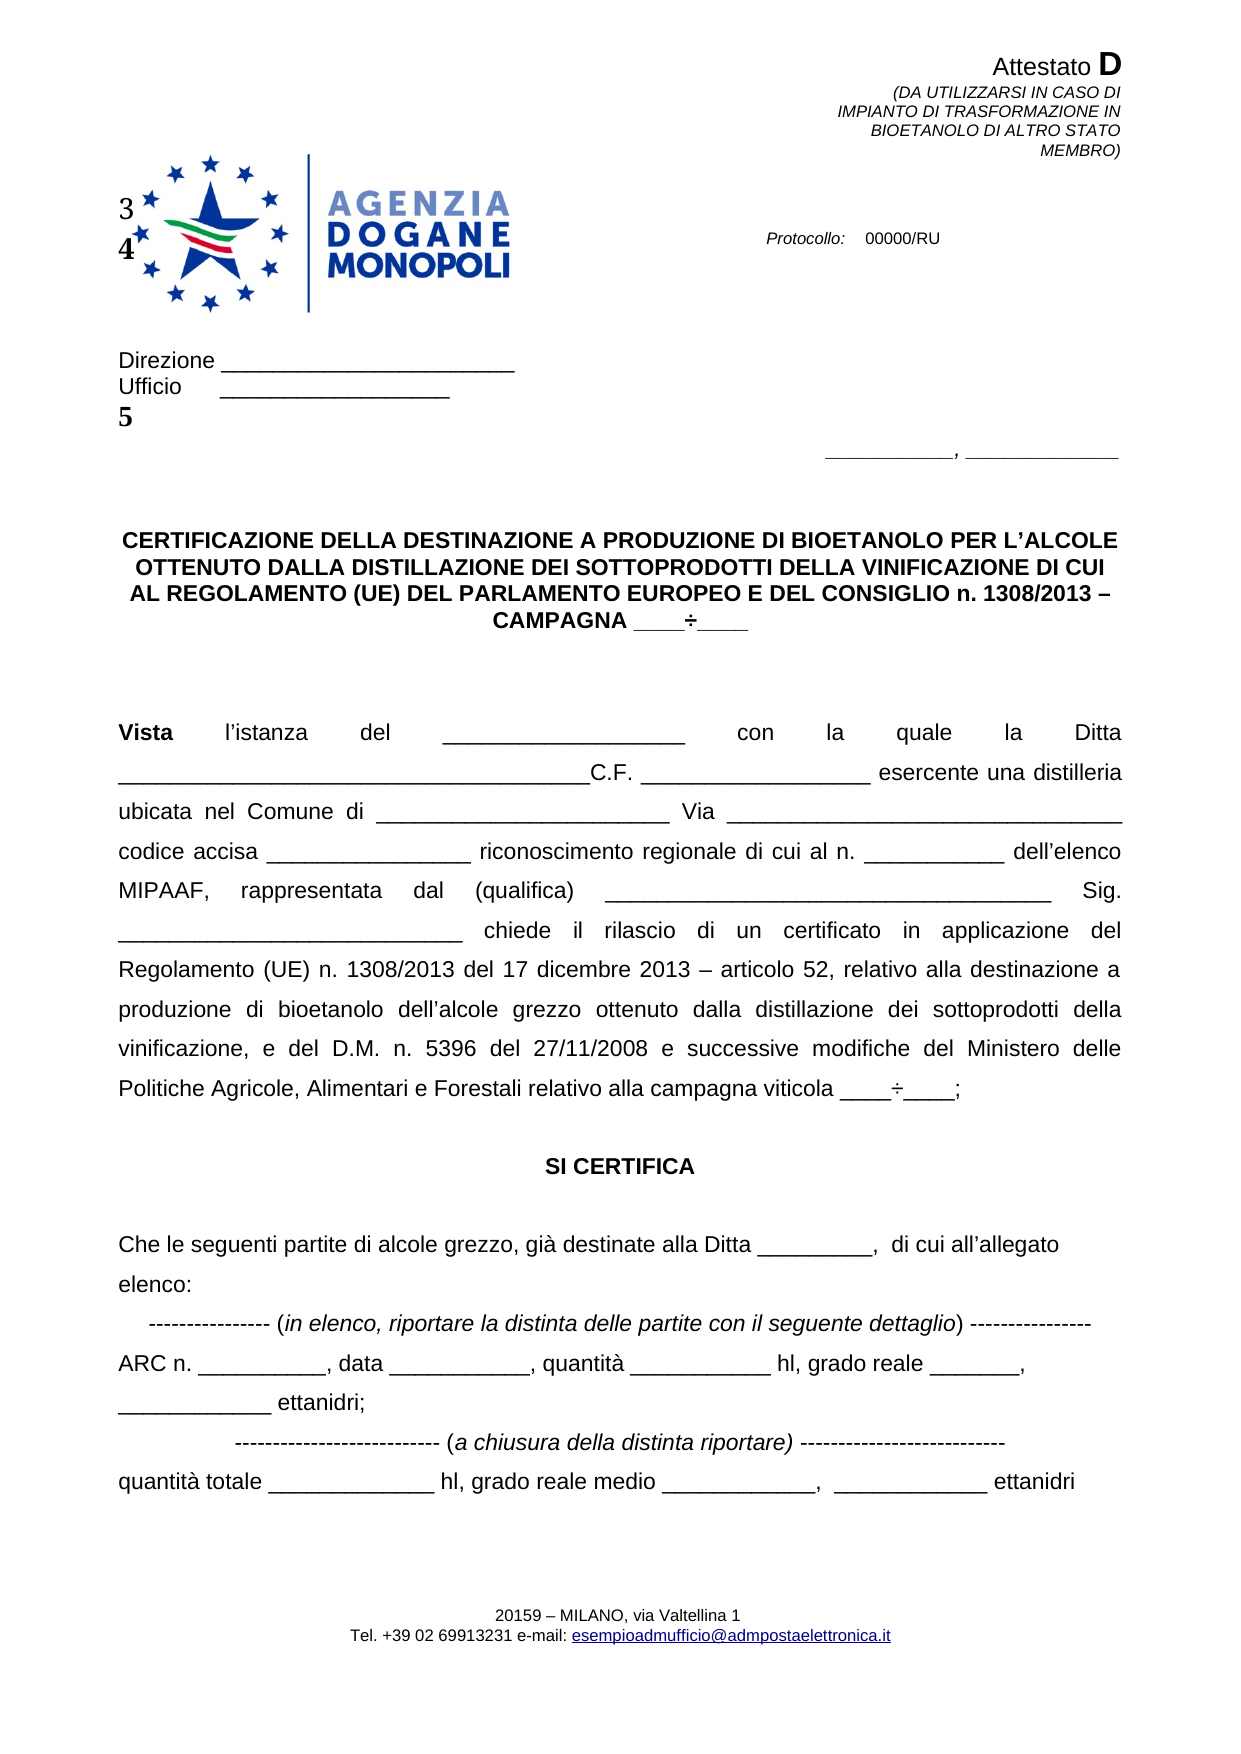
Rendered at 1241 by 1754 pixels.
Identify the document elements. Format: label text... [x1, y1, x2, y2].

text quantità totale _____________ hl, grado reale medio ____________, ____________ ettanidri [118, 1468, 1122, 1494]
text CERTIFICAZIONE DELLA DESTINAZIONE A PRODUZIONE DI BIOETANOLO PER L’ALCOLE OTTENUTO DALLA DISTILLAZIONE DEI SOTTOPRODOTTI DELLA VINIFICAZIONE DI CUI AL REGOLAMENTO (UE) DEL PARLAMENTO EUROPEO E DEL CONSIGLIO n. 1308/2013 – CAMPAGNA ­­­____÷____ [118, 527, 1122, 633]
text Vista l’istanza del ___________________ con la quale la Ditta _____________________________________C.F. __________________ esercente una distilleria ubicata nel Comune di _______________________ Via _______________________________ codice accisa ________________ riconoscimento regionale di cui al n. ___________ dell’elenco MIPAAF, rappresentata dal (qualifica) ___________________________________ Sig. ___________________________ chiede il rilascio di un certificato in applicazione del Regolamento (UE) n. 1308/2013 del 17 dicembre 2013 – articolo 52, relativo alla destinazione a produzione di bioetanolo dell’alcole grezzo ottenuto dalla distillazione dei sottoprodotti della vinificazione, e del D.M. n. 5396 del 27/11/2008 e successive modifiche del Ministero delle Politiche Agricole, Alimentari e Forestali relativo alla campagna viticola ____÷____; [118, 719, 1122, 1101]
text Ufficio ­­­­­­­­­­­­­­­­­­­­__________________ [118, 373, 1122, 399]
text Direzione _______________________ [118, 347, 1122, 373]
text ---------------- (in elenco, riportare la distinta delle partite con il seguente dettaglio) ---------------- [118, 1310, 1122, 1336]
table_header 00000/RU [858, 227, 1158, 248]
text SI CERTIFICA [118, 1153, 1122, 1179]
text __________, ____________ [118, 433, 1122, 462]
text ARC n. __________, data ___________, quantità ___________ hl, grado reale _______, ____________ ettanidri; [118, 1349, 1122, 1415]
text Che le seguenti partite di alcole grezzo, già destinate alla Ditta _________, di cui all’allegato elenco: [118, 1231, 1122, 1297]
text --------------------------- (a chiusura della distinta riportare) --------------------------- [118, 1428, 1122, 1455]
table_header Protocollo: [759, 227, 858, 248]
